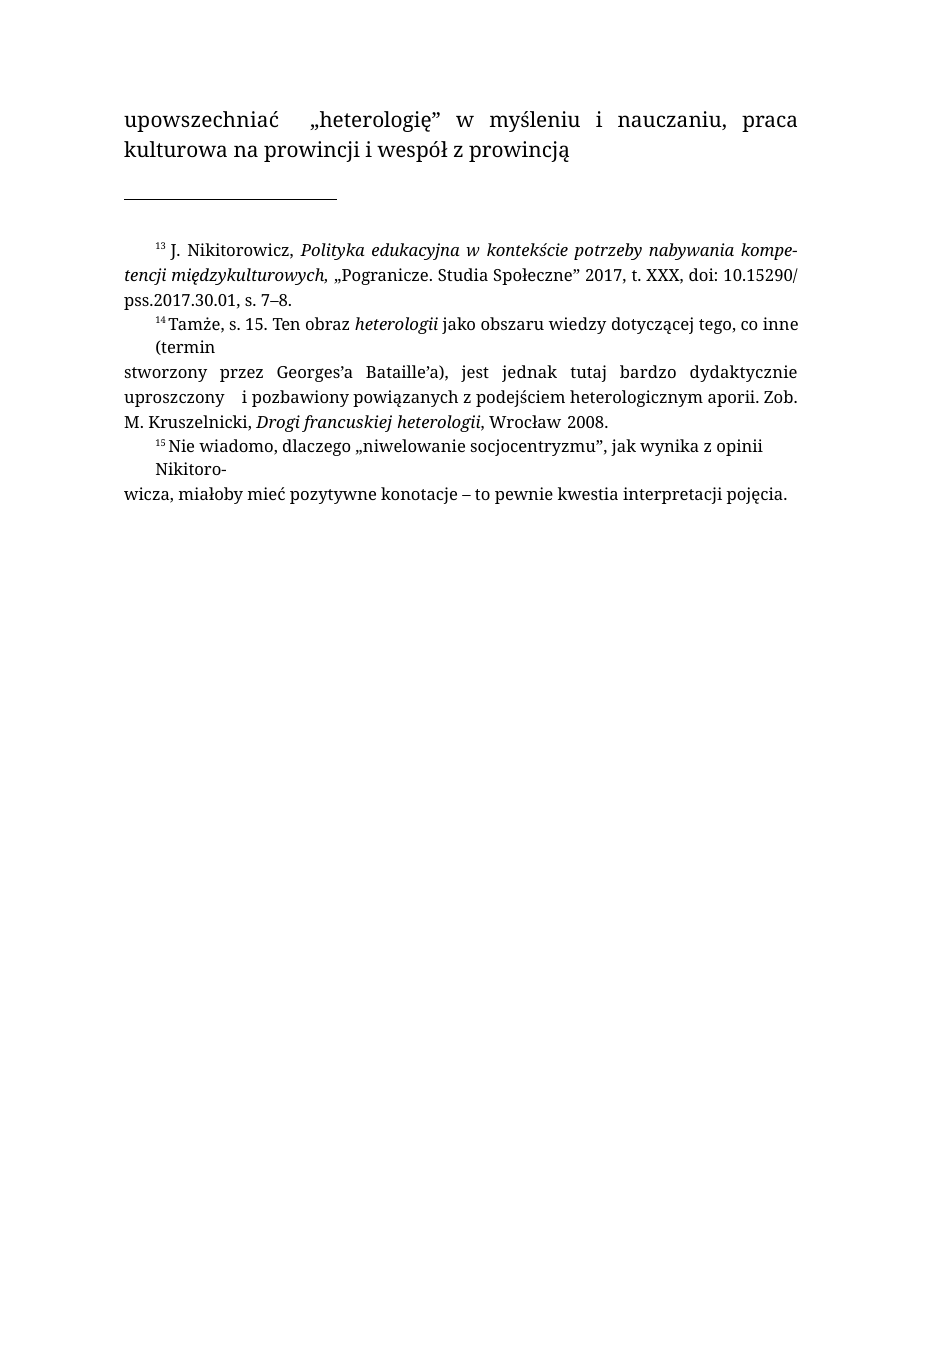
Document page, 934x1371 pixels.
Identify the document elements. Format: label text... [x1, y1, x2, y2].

text stworzony przez Georges’a Bataille’a), jest jednak tutaj bardzo dydaktycznie uproszczony i pozbawiony powiązanych z podejściem heterologicznym aporii. Zob. M. Kruszelnicki, Drogi francuskiej heterologii, Wrocław 2008. [124, 360, 798, 433]
text 15 Nie wiadomo, dlaczego „niwelowanie socjocentryzmu”, jak wynika z opinii Nikitoro- [155, 435, 808, 481]
text wicza, miałoby mieć pozytywne konotacje – to pewnie kwestia interpretacji pojęcia. [124, 482, 808, 505]
text 14 Tamże, s. 15. Ten obraz heterologii jako obszaru wiedzy dotyczącej tego, co inne (termin [155, 313, 808, 358]
text 13 J. Nikitorowicz, Polityka edukacyjna w kontekście potrzeby nabywania kompe- tencji międzykulturowych, „Pogranicze. Studia Społeczne” 2017, t. XXX, doi: 10.15290/ pss.2017.30.01, s. 7–8. [124, 238, 798, 311]
text upowszechniać „heterologię” w myśleniu i nauczaniu, praca kulturowa na prowincji i wespół z prowincją [124, 105, 798, 163]
